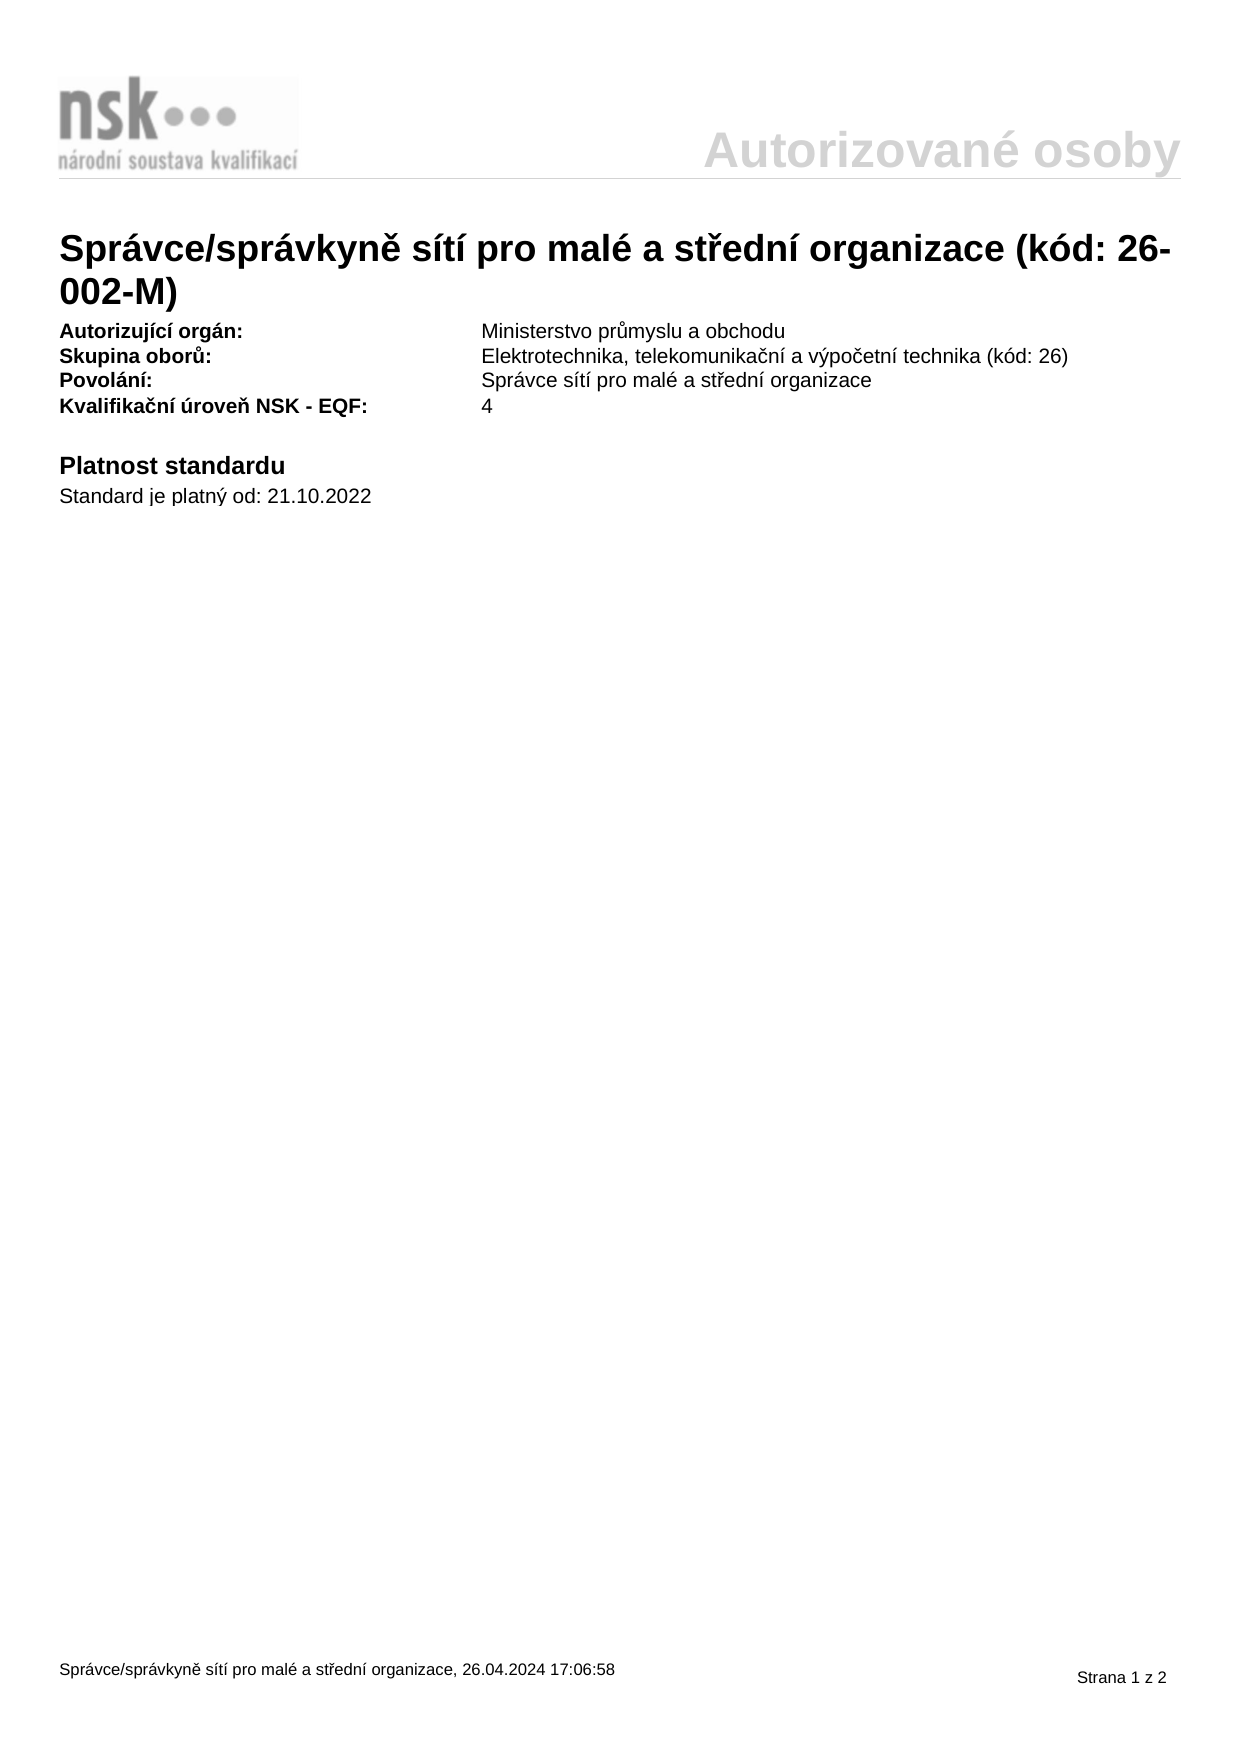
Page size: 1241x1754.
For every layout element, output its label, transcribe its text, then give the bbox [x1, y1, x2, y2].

table_header Autorizované osoby [626, 59, 1181, 178]
table_cell [886, 313, 1167, 319]
table_cell [1167, 1384, 1181, 1659]
table_cell [119, 506, 481, 806]
table_cell [59, 313, 119, 319]
table_cell [119, 1384, 481, 1659]
table_cell [618, 172, 626, 178]
table_cell [59, 1384, 119, 1659]
table_cell [860, 506, 886, 806]
table_cell Platnost standardu [59, 448, 1181, 483]
table_cell [481, 506, 617, 806]
table_cell [59, 418, 119, 447]
table_cell [59, 196, 119, 224]
table_cell Správce/správkyně sítí pro malé a střední organizace, 26.04.2024 17:06:58 [59, 1660, 860, 1696]
table_cell [119, 418, 481, 447]
table_cell Autorizující orgán: [59, 319, 481, 343]
picture [57, 59, 619, 172]
table_cell [618, 418, 626, 447]
table_header [619, 59, 626, 172]
table_cell [1167, 1106, 1181, 1383]
table_cell Povolání: [59, 368, 481, 392]
table_cell [119, 196, 481, 224]
table_cell [481, 806, 617, 1106]
table_cell [860, 418, 886, 447]
table_cell [481, 172, 617, 178]
table_cell [481, 1106, 617, 1383]
table_cell Elektrotechnika, telekomunikační a výpočetní technika (kód: 26) [481, 344, 1181, 368]
table_cell [860, 196, 886, 224]
table_cell [860, 1106, 886, 1383]
table_cell [618, 313, 626, 319]
table_cell [860, 806, 886, 1106]
table_cell [59, 1106, 119, 1383]
table_cell [119, 172, 481, 178]
table_cell [618, 806, 626, 1106]
table_cell [618, 196, 626, 224]
table_cell [481, 196, 617, 224]
table_cell [59, 806, 119, 1106]
table_cell [860, 1384, 886, 1659]
table_cell [618, 506, 626, 806]
table_cell [119, 806, 481, 1106]
table_cell [1167, 506, 1181, 806]
table_cell [886, 1384, 1167, 1659]
table_cell Správce sítí pro malé a střední organizace [481, 368, 1181, 393]
table_cell [119, 1106, 481, 1383]
table_cell [860, 313, 886, 319]
table_cell [626, 1384, 860, 1659]
table_cell [626, 313, 860, 319]
table_cell [626, 806, 860, 1106]
table_cell [886, 806, 1167, 1106]
table_cell [626, 506, 860, 806]
table_cell [626, 1106, 860, 1383]
table_cell [481, 418, 617, 447]
table_cell [1167, 418, 1181, 447]
table_cell 4 [481, 394, 1181, 417]
table_cell [1167, 806, 1181, 1106]
table_cell [886, 418, 1167, 447]
table_cell [481, 1384, 617, 1659]
table_cell Správce/správkyně sítí pro malé a střední organizace (kód: 26-002-M) [59, 224, 1181, 313]
table_cell Ministerstvo průmyslu a obchodu [481, 319, 1181, 344]
table_cell [119, 313, 481, 319]
table_cell [1167, 313, 1181, 319]
table_cell Skupina oborů: [59, 344, 481, 368]
table_cell [626, 196, 860, 224]
table_cell [886, 506, 1167, 806]
table_cell [59, 506, 119, 806]
table_cell [618, 1384, 626, 1659]
table_cell [886, 196, 1167, 224]
table_cell [618, 1106, 626, 1383]
table_cell Standard je platný od: 21.10.2022 [59, 484, 1181, 506]
table_cell [59, 172, 119, 178]
table_cell [59, 179, 1181, 196]
table_cell [886, 1106, 1167, 1383]
table_cell Strana 1 z 2 [860, 1660, 1167, 1696]
table_cell [1167, 196, 1181, 224]
table_cell [626, 418, 860, 447]
table_cell [481, 313, 617, 319]
table_cell [1167, 1660, 1181, 1696]
table_cell Kvalifikační úroveň NSK - EQF: [59, 394, 481, 417]
